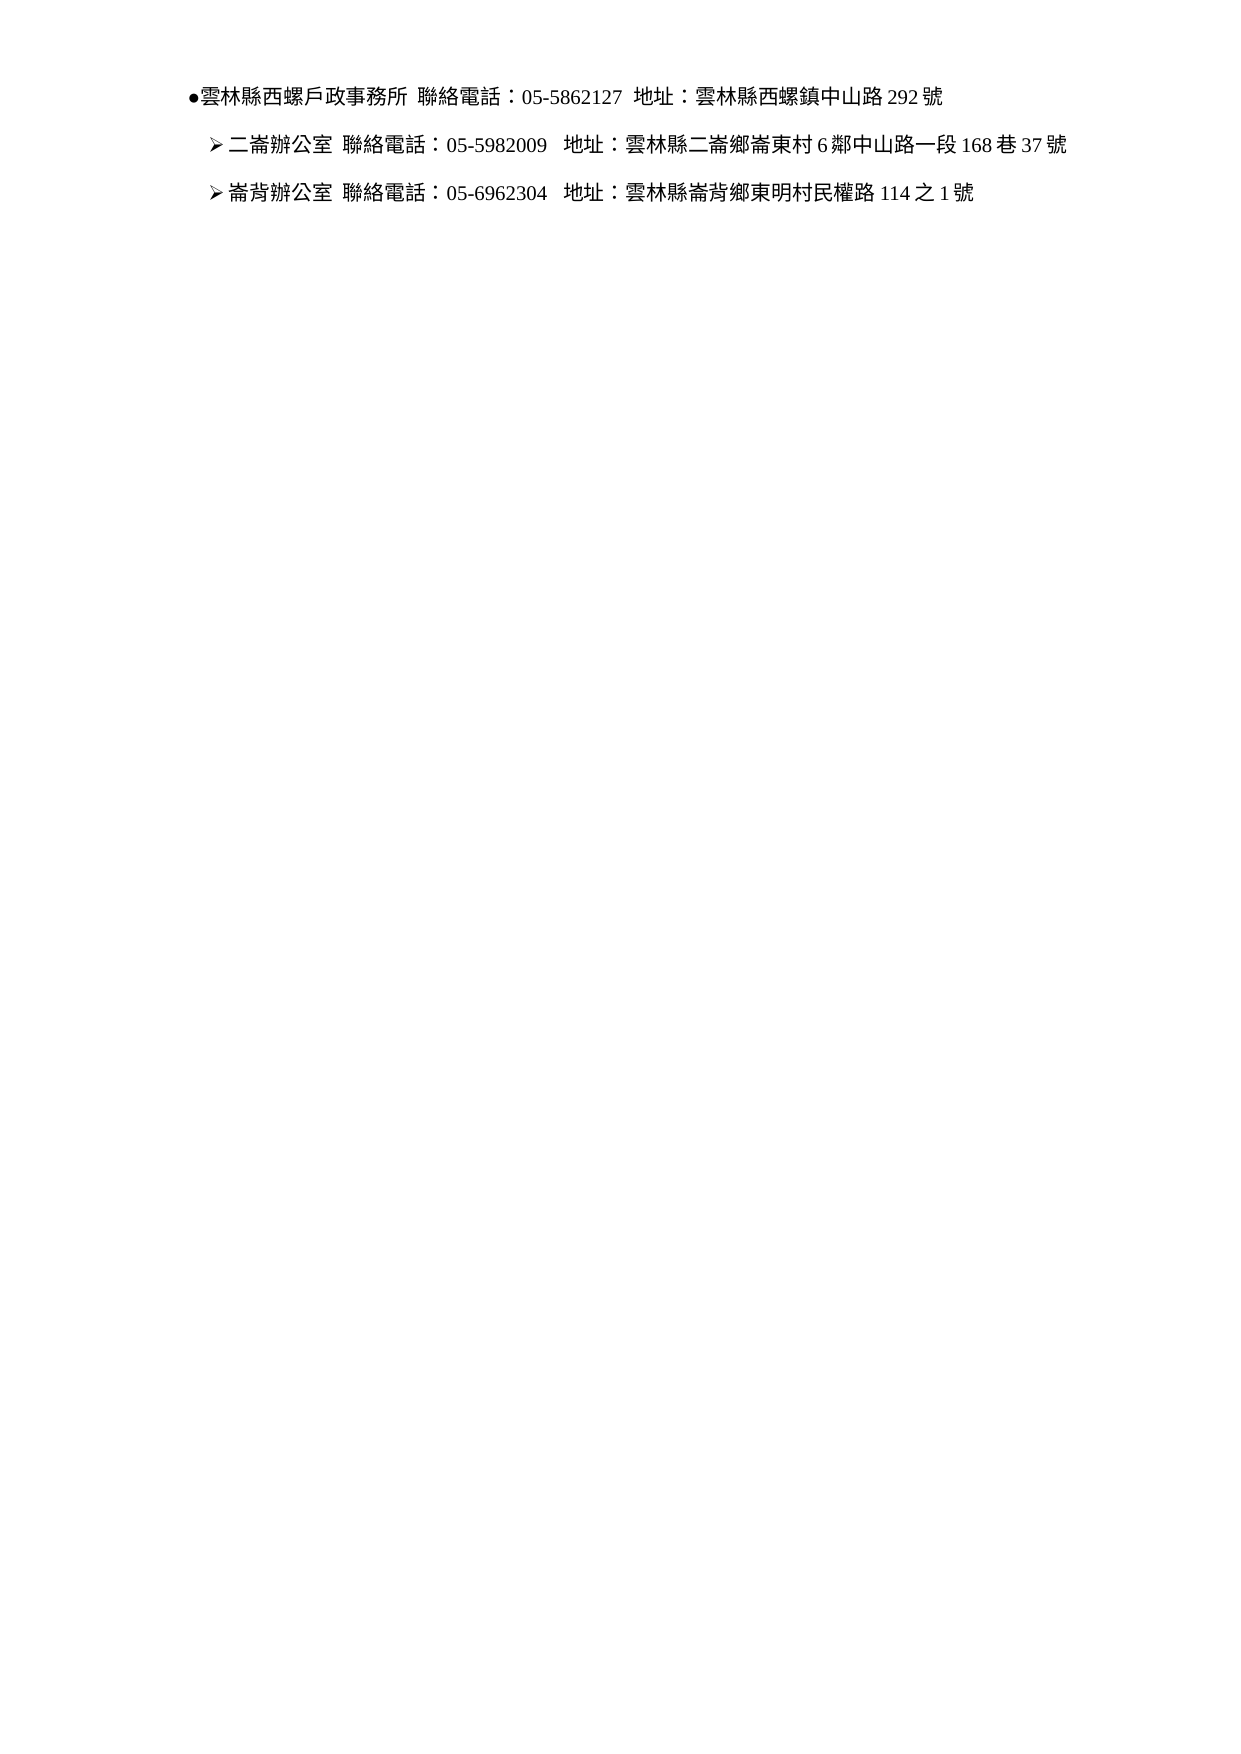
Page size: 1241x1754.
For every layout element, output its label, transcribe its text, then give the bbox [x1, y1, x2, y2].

text Ø二崙辦公室 聯絡電話：05-5982009 地址：雲林縣二崙鄉崙東村6鄰中山路一段168巷37號 [187, 128, 1125, 158]
text Ø崙背辦公室 聯絡電話：05-6962304 地址：雲林縣崙背鄉東明村民權路114之1號 [187, 176, 1125, 206]
text ●雲林縣西螺戶政事務所 聯絡電話：05-5862127 地址：雲林縣西螺鎮中山路292號 [187, 80, 1125, 110]
